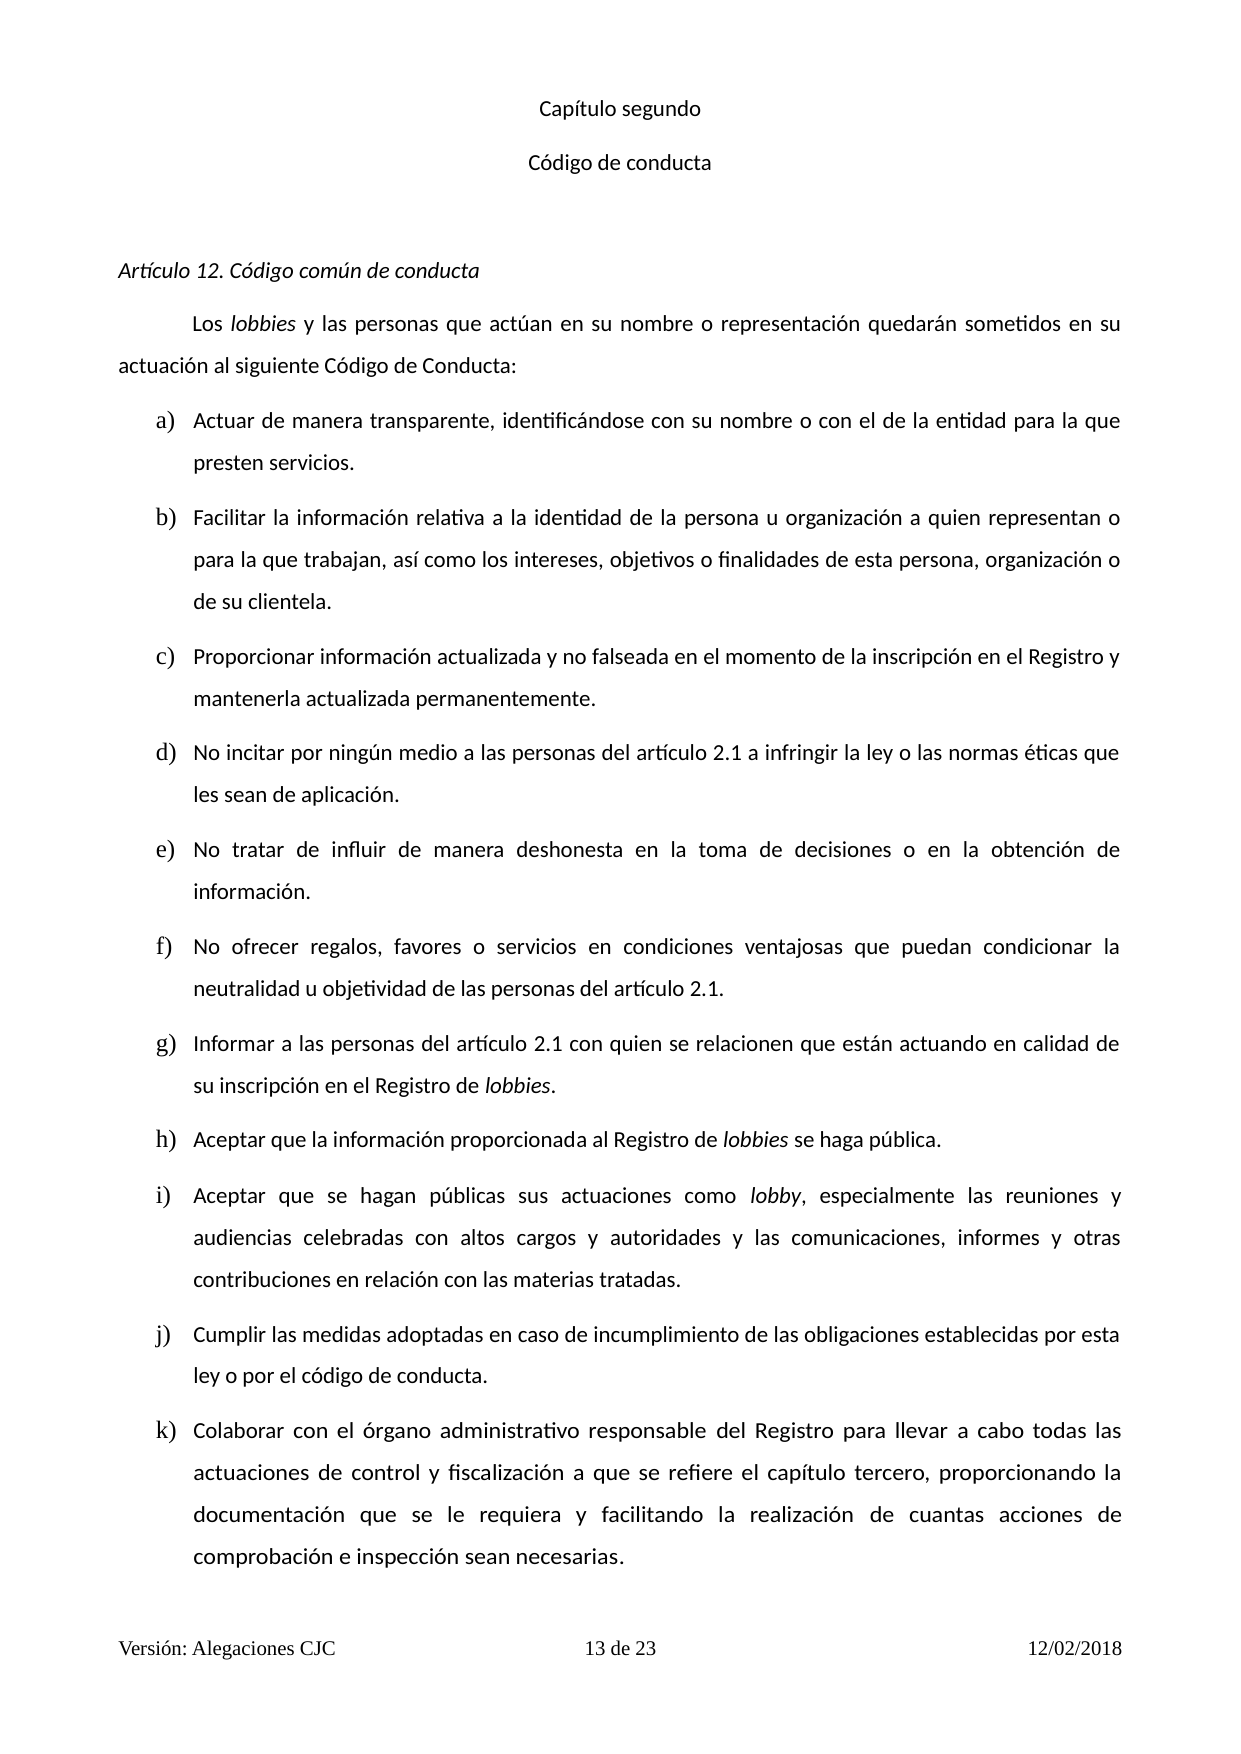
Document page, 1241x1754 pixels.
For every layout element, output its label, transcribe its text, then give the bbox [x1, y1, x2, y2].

list Informar a las personas del artículo 2.1 con quien se relacionen que están actuando en calidad de su inscripción en el Registro de lobbies. [156, 1028, 1122, 1099]
text Código de conducta [118, 148, 1122, 176]
list Aceptar que se hagan públicas sus actuaciones como lobby, especialmente las reuniones y audiencias celebradas con altos cargos y autoridades y las comunicaciones, informes y otras contribuciones en relación con las materias tratadas. [156, 1180, 1122, 1293]
list Colaborar con el órgano administrativo responsable del Registro para llevar a cabo todas las actuaciones de control y fiscalización a que se refiere el capítulo tercero, proporcionando la documentación que se le requiera y facilitando la realización de cuantas acciones de comprobación e inspección sean necesarias. [156, 1415, 1122, 1570]
text Artículo 12. Código común de conducta [118, 256, 1122, 284]
list No incitar por ningún medio a las personas del artículo 2.1 a infringir la ley o las normas éticas que les sean de aplicación. [156, 737, 1122, 808]
list Actuar de manera transparente, identificándose con su nombre o con el de la entidad para la que presten servicios. [156, 405, 1122, 476]
list Proporcionar información actualizada y no falseada en el momento de la inscripción en el Registro y mantenerla actualizada permanentemente. [156, 641, 1122, 712]
list No ofrecer regalos, favores o servicios en condiciones ventajosas que puedan condicionar la neutralidad u objetividad de las personas del artículo 2.1. [156, 931, 1122, 1002]
text Capítulo segundo [118, 94, 1122, 122]
list Facilitar la información relativa a la identidad de la persona u organización a quien representan o para la que trabajan, así como los intereses, objetivos o finalidades de esta persona, organización o de su clientela. [156, 502, 1122, 615]
list No tratar de influir de manera deshonesta en la toma de decisiones o en la obtención de información. [156, 834, 1122, 905]
list Aceptar que la información proporcionada al Registro de lobbies se haga pública. [156, 1124, 1122, 1154]
list Cumplir las medidas adoptadas en caso de incumplimiento de las obligaciones establecidas por esta ley o por el código de conducta. [156, 1319, 1122, 1390]
text Los lobbies y las personas que actúan en su nombre o representación quedarán sometidos en su actuación al siguiente Código de Conducta: [118, 309, 1122, 379]
